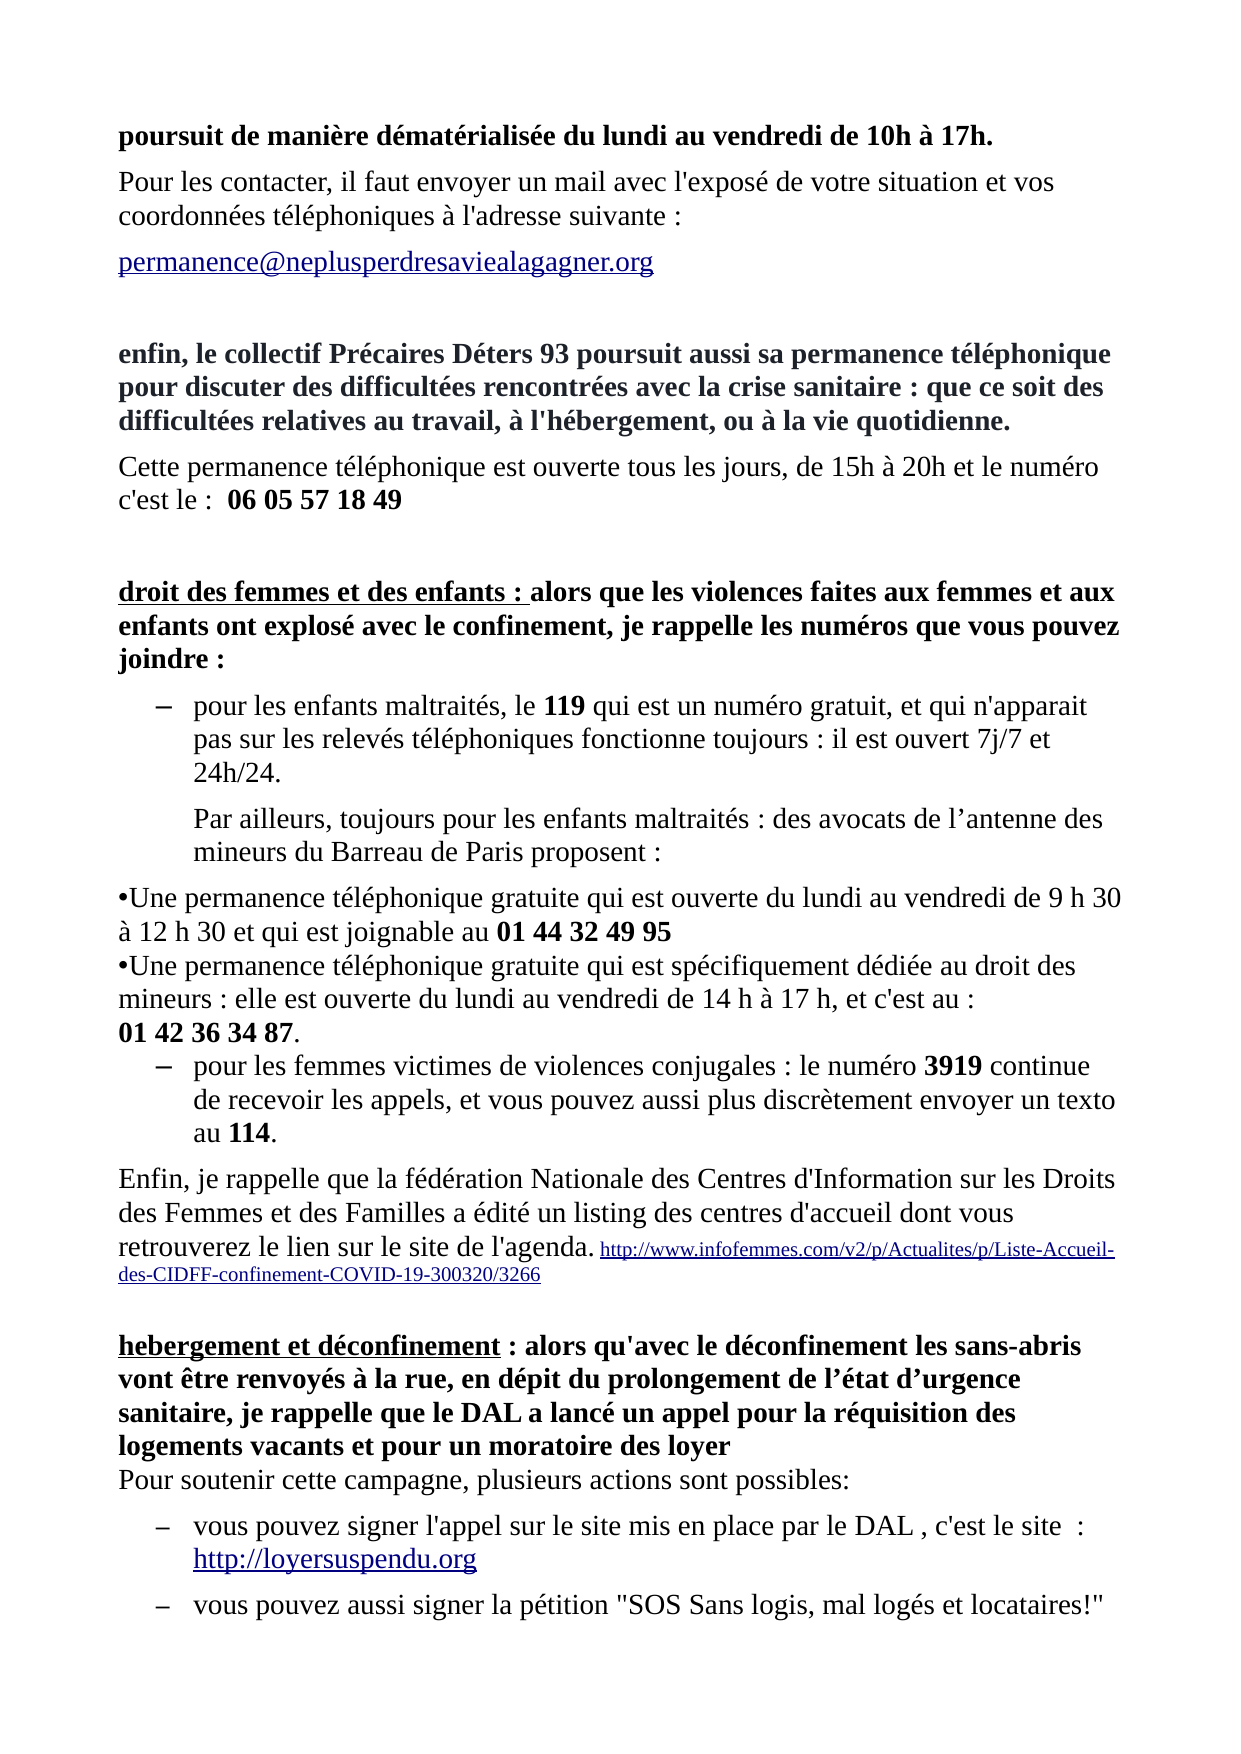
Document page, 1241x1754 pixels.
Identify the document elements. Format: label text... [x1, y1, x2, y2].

text Pour soutenir cette campagne, plusieurs actions sont possibles: [118, 1462, 1122, 1495]
text permanence@neplusperdresaviealagagner.org [118, 244, 1122, 277]
text hebergement et déconfinement : alors qu'avec le déconfinement les sans-abris vont être renvoyés à la rue, en dépit du prolongement de l’état d’urgence sanitaire, je rappelle que le DAL a lancé un appel pour la réquisition des logements vacants et pour un moratoire des loyer [118, 1328, 1122, 1462]
text enfin, le collectif Précaires Déters 93 poursuit aussi sa permanence téléphonique pour discuter des difficultées rencontrées avec la crise sanitaire : que ce soit des difficultées relatives au travail, à l'hébergement, ou à la vie quotidienne. [118, 336, 1122, 436]
text Enfin, je rappelle que la fédération Nationale des Centres d'Information sur les Droits des Femmes et des Familles a édité un listing des centres d'accueil dont vous retrouverez le lien sur le site de l'agenda. http://www.infofemmes.com/v2/p/Actualites/p/Liste-Accueil-des-CIDFF-confinement-COVID-19-300320/3266 [118, 1162, 1122, 1286]
list Une permanence téléphonique gratuite qui est ouverte du lundi au vendredi de 9 h 30 à 12 h 30 et qui est joignable au 01 44 32 49 95 [118, 881, 1122, 948]
list pour les femmes victimes de violences conjugales : le numéro 3919 continue de recevoir les appels, et vous pouvez aussi plus discrètement envoyer un texto au 114. [156, 1048, 1122, 1149]
text poursuit de manière dématérialisée du lundi au vendredi de 10h à 17h. [118, 118, 1122, 152]
text Pour les contacter, il faut envoyer un mail avec l'exposé de votre situation et vos coordonnées téléphoniques à l'adresse suivante : [118, 164, 1122, 231]
text Cette permanence téléphonique est ouverte tous les jours, de 15h à 20h et le numéro c'est le : 06 05 57 18 49 [118, 449, 1122, 516]
list pour les enfants maltraités, le 119 qui est un numéro gratuit, et qui n'apparait pas sur les relevés téléphoniques fonctionne toujours : il est ouvert 7j/7 et 24h/24. [156, 688, 1122, 788]
list vous pouvez aussi signer la pétition "SOS Sans logis, mal logés et locataires!" [156, 1587, 1122, 1621]
list Par ailleurs, toujours pour les enfants maltraités : des avocats de l’antenne des mineurs du Barreau de Paris proposent : [156, 801, 1122, 868]
list Une permanence téléphonique gratuite qui est spécifiquement dédiée au droit des mineurs : elle est ouverte du lundi au vendredi de 14 h à 17 h, et c'est au : [118, 948, 1122, 1015]
list 01 42 36 34 87. [118, 1015, 1122, 1048]
text droit des femmes et des enfants : alors que les violences faites aux femmes et aux enfants ont explosé avec le confinement, je rappelle les numéros que vous pouvez joindre : [118, 574, 1122, 675]
list vous pouvez signer l'appel sur le site mis en place par le DAL , c'est le site : http://loyersuspendu.org [156, 1508, 1122, 1575]
